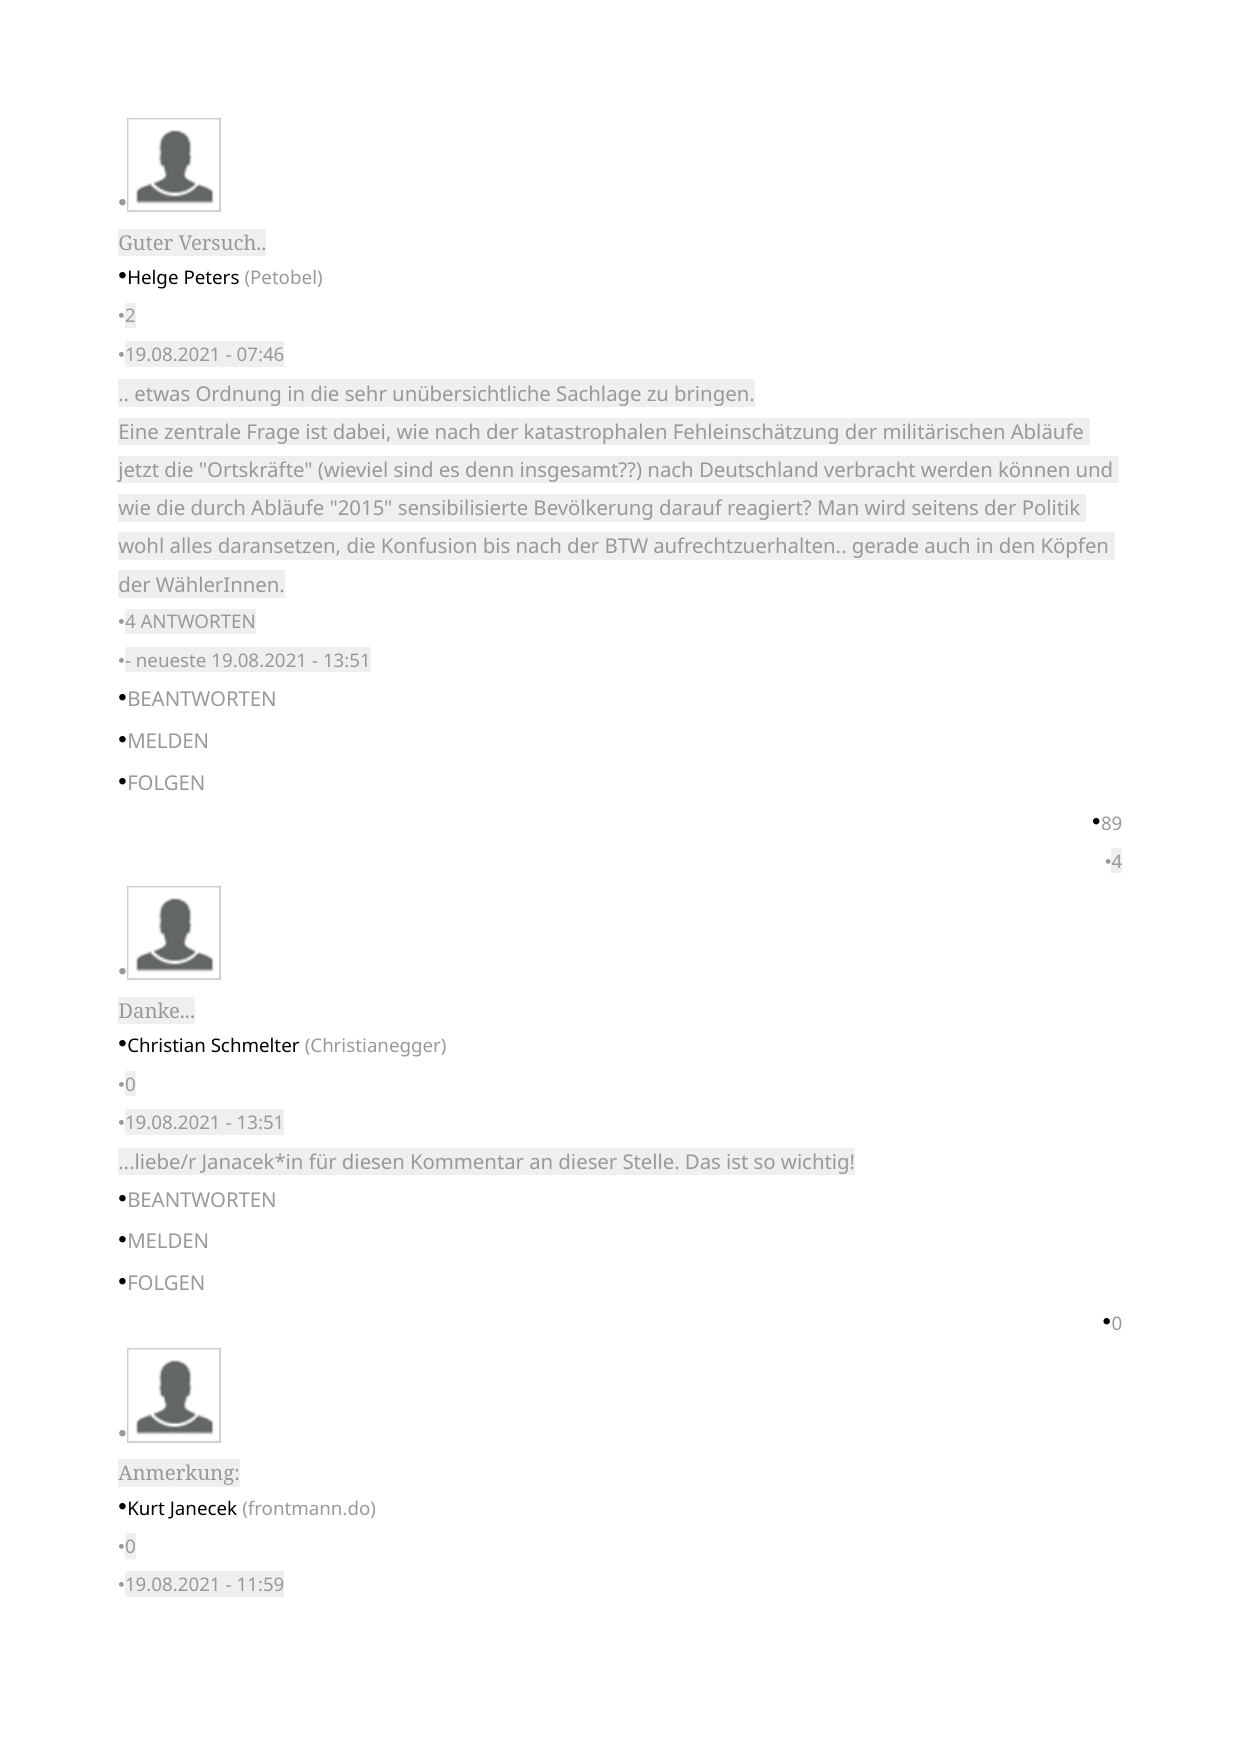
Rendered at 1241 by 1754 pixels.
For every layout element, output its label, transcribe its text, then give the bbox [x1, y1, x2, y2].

list Danke... [118, 997, 1122, 1024]
list FOLGEN [118, 768, 1122, 796]
list Anmerkung: [118, 1459, 1122, 1487]
list Christian Schmelter (Christianegger) [118, 1033, 1122, 1058]
list Helge Peters (Petobel) [118, 264, 1122, 290]
picture [127, 118, 221, 212]
picture [127, 1348, 221, 1443]
list 0 [118, 1533, 1122, 1559]
list 19.08.2021 - 11:59 [118, 1571, 1122, 1597]
list BEANTWORTEN [118, 685, 1122, 713]
list MELDEN [118, 727, 1122, 754]
picture [127, 886, 221, 980]
list 2 [118, 303, 1122, 328]
list BEANTWORTEN [118, 1186, 1122, 1213]
list Guter Versuch.. [118, 229, 1122, 256]
list 0 [118, 1310, 1122, 1336]
list MELDEN [118, 1227, 1122, 1255]
list Kurt Janecek (frontmann.do) [118, 1495, 1122, 1521]
list ...liebe/r Janacek*in für diesen Kommentar an dieser Stelle. Das ist so wichtig! [118, 1147, 1122, 1175]
list 19.08.2021 - 07:46 [118, 341, 1122, 367]
list 0 [118, 1071, 1122, 1096]
list 4 [118, 848, 1122, 873]
list .. etwas Ordnung in die sehr unübersichtliche Sachlage zu bringen. Eine zentrale Frage ist dabei, wie nach der katastrophalen Fehleinschätzung der militärischen Abläufe jetzt die "Ortskräfte" (wieviel sind es denn insgesamt??) nach Deutschland verbracht werden können und wie die durch Abläufe "2015" sensibilisierte Bevölkerung darauf reagiert? Man wird seitens der Politik wohl alles daransetzen, die Konfusion bis nach der BTW aufrechtzuerhalten.. gerade auch in den Köpfen der WählerInnen. [118, 379, 1122, 598]
list 19.08.2021 - 13:51 [118, 1109, 1122, 1135]
list FOLGEN [118, 1269, 1122, 1296]
list 89 [118, 810, 1122, 835]
list 4 ANTWORTEN [118, 609, 1122, 634]
list - neueste 19.08.2021 - 13:51 [118, 647, 1122, 672]
